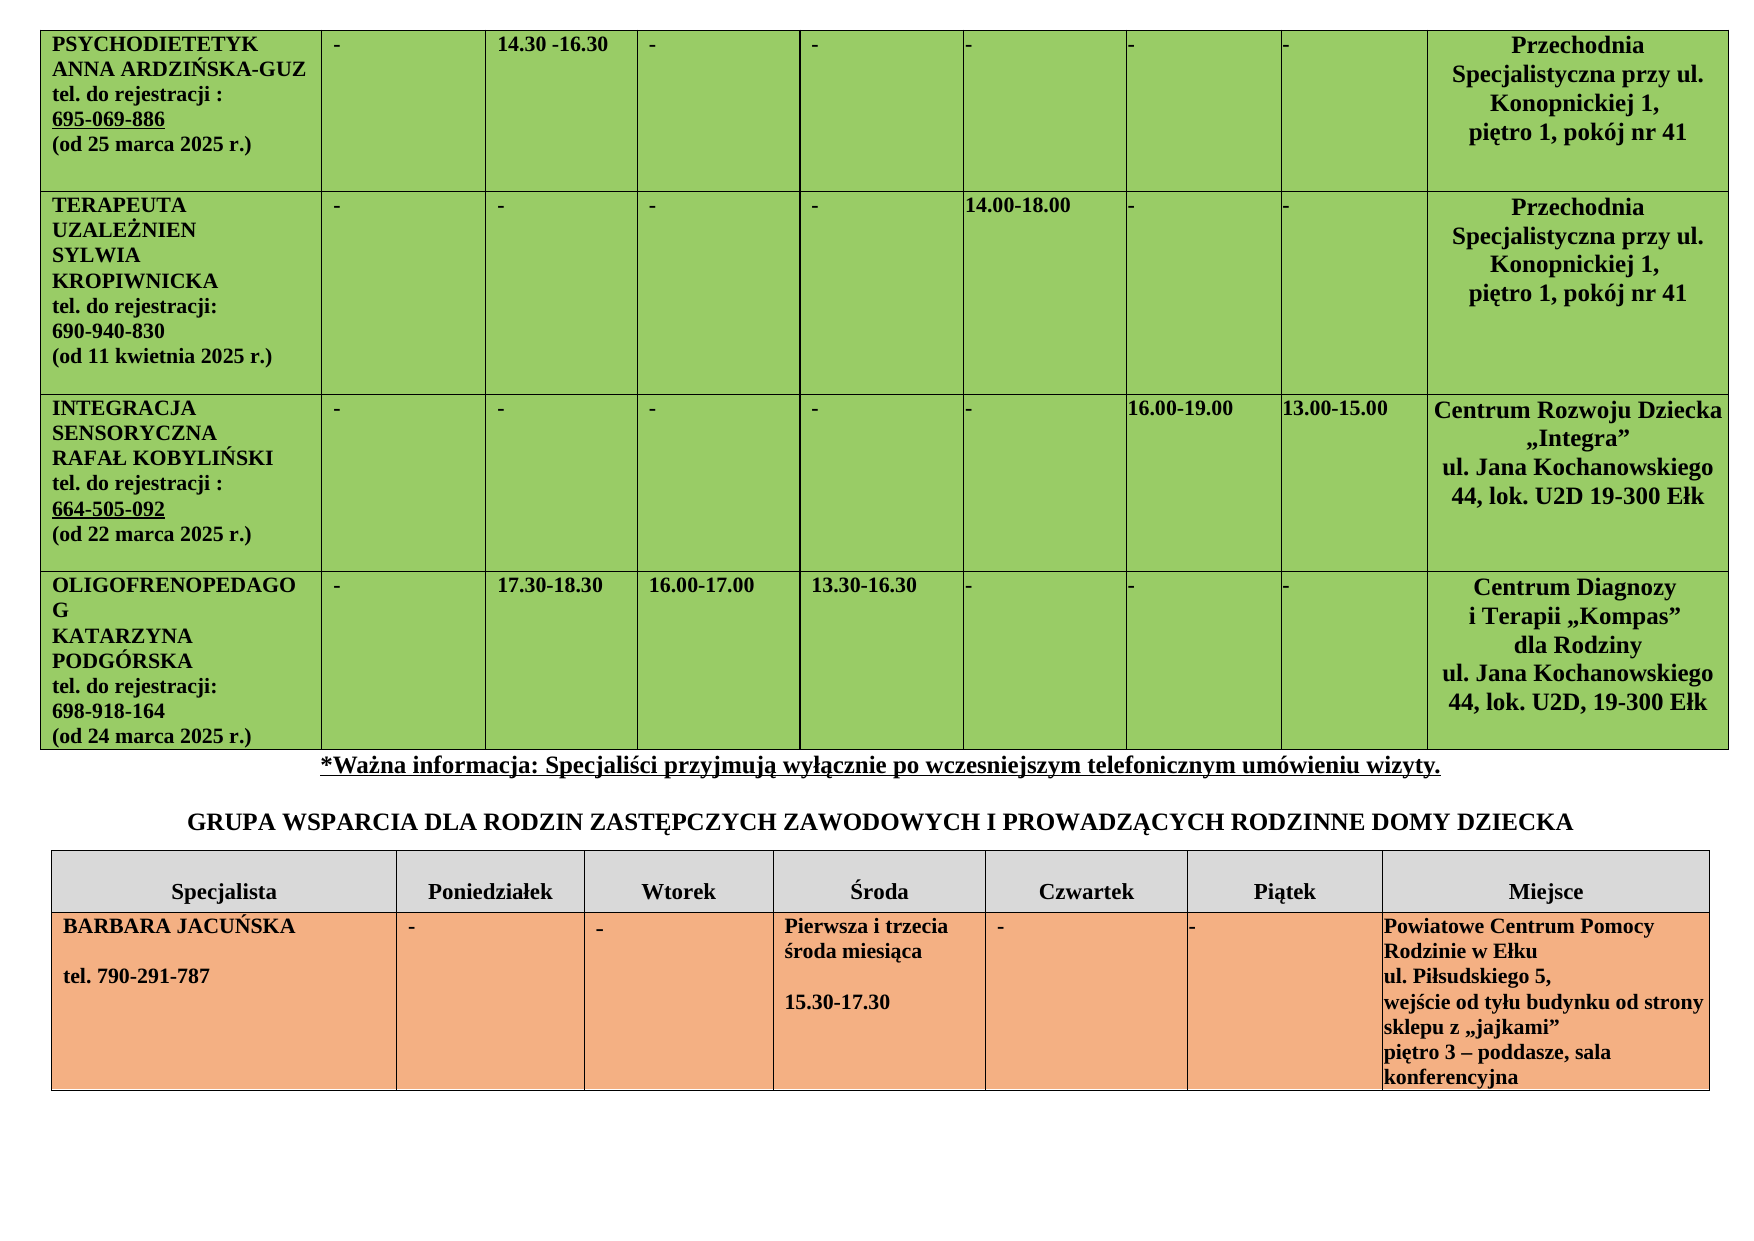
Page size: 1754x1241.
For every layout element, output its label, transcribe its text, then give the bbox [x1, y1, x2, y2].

table_cell - [801, 192, 963, 394]
table_header Specjalista [52, 851, 396, 912]
table_cell - [1282, 572, 1427, 749]
table_cell 16.00-19.00 [1127, 395, 1281, 571]
table_cell - [322, 31, 485, 191]
table_cell - [638, 192, 799, 394]
table_cell - [486, 192, 637, 394]
table_cell - [1282, 31, 1427, 191]
table_header Poniedziałek [397, 851, 584, 912]
table_cell Przechodnia Specjalistyczna przy ul. Konopnickiej 1, piętro 1, pokój nr 41 [1428, 192, 1728, 394]
table_cell 14.00-18.00 [964, 192, 1126, 394]
table_cell 17.30-18.30 [486, 572, 637, 749]
table_cell 14.30 -16.30 [486, 31, 637, 191]
table_cell - [1282, 192, 1427, 394]
table_cell - [986, 913, 1187, 1089]
table_cell BARBARA JACUŃSKA tel. 790-291-787 [52, 913, 396, 1089]
table_cell - [964, 395, 1126, 571]
table_cell - [397, 913, 584, 1089]
table_cell - [322, 192, 485, 394]
table_cell Centrum Rozwoju Dziecka „Integra” ul. Jana Kochanowskiego 44, lok. U2D 19-300 Ełk [1428, 395, 1728, 571]
table_cell - [801, 31, 963, 191]
table_cell - [638, 395, 799, 571]
table_cell - [585, 913, 773, 1089]
table_header Piątek [1188, 851, 1382, 912]
table_cell - [964, 31, 1126, 191]
table_cell TERAPEUTA UZALEŻNIEN SYLWIA KROPIWNICKA tel. do rejestracji: 690-940-830 (od 11 kwietnia 2025 r.) [41, 192, 321, 394]
table_header Środa [774, 851, 985, 912]
table_cell - [486, 395, 637, 571]
table_cell Pierwsza i trzecia środa miesiąca 15.30-17.30 [774, 913, 985, 1089]
table_cell Centrum Diagnozy i Terapii „Kompas” dla Rodziny ul. Jana Kochanowskiego 44, lok. U2D, 19-300 Ełk [1428, 572, 1728, 749]
table_cell PSYCHODIETETYK ANNA ARDZIŃSKA-GUZ tel. do rejestracji : 695-069-886 (od 25 marca 2025 r.) [41, 31, 321, 191]
table_cell 16.00-17.00 [638, 572, 799, 749]
table_cell - [801, 395, 963, 571]
table_cell - [638, 31, 799, 191]
table_cell - [1127, 31, 1281, 191]
table_cell INTEGRACJA SENSORYCZNA RAFAŁ KOBYLIŃSKI tel. do rejestracji : 664-505-092 (od 22 marca 2025 r.) [41, 395, 321, 571]
text GRUPA WSPARCIA DLA RODZIN ZASTĘPCZYCH ZAWODOWYCH I PROWADZĄCYCH RODZINNE DOMY DZIECKA [48, 807, 1712, 836]
table_cell - [322, 572, 485, 749]
table_header Czwartek [986, 851, 1187, 912]
table_cell 13.30-16.30 [801, 572, 963, 749]
table_cell 13.00-15.00 [1282, 395, 1427, 571]
table_cell Przechodnia Specjalistyczna przy ul. Konopnickiej 1, piętro 1, pokój nr 41 [1428, 31, 1728, 191]
table_header Miejsce [1383, 851, 1709, 912]
text *Ważna informacja: Specjaliści przyjmują wyłącznie po wczesniejszym telefonicznym umówieniu wizyty. [48, 750, 1712, 778]
table_header Wtorek [585, 851, 773, 912]
table_cell - [322, 395, 485, 571]
table_cell - [1127, 572, 1281, 749]
table_cell - [1127, 192, 1281, 394]
table_cell OLIGOFRENOPEDAGOG KATARZYNA PODGÓRSKA tel. do rejestracji: 698-918-164 (od 24 marca 2025 r.) [41, 572, 321, 749]
table_cell - [1188, 913, 1382, 1089]
table_cell Powiatowe Centrum Pomocy Rodzinie w Ełku ul. Piłsudskiego 5, wejście od tyłu budynku od strony sklepu z „jajkami” piętro 3 – poddasze, sala konferencyjna [1383, 913, 1709, 1089]
table_cell - [964, 572, 1126, 749]
